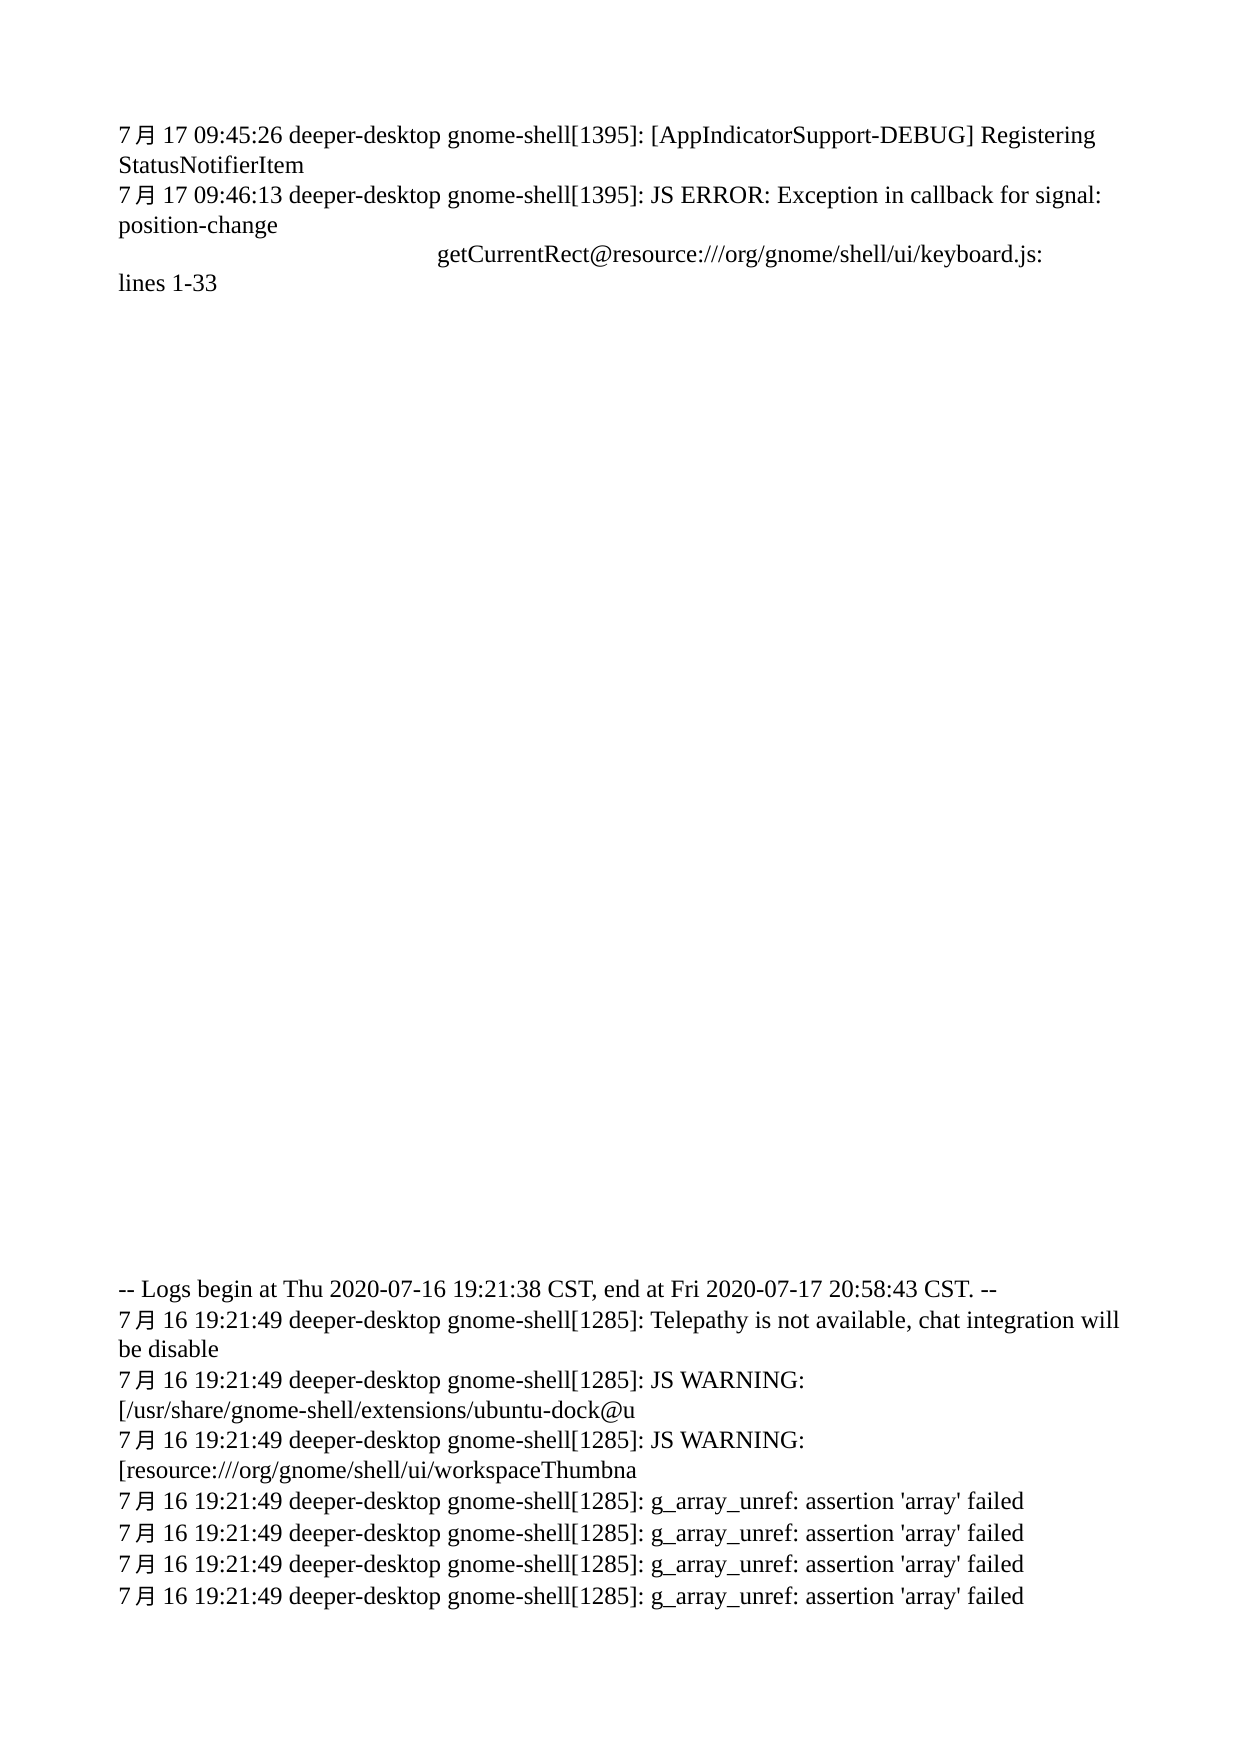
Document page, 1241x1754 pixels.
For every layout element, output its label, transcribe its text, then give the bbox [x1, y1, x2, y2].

text 7月 16 19:21:49 deeper-desktop gnome-shell[1285]: Telepathy is not available, chat integration will be disable [118, 1303, 1122, 1363]
text 7月 17 09:45:26 deeper-desktop gnome-shell[1395]: [AppIndicatorSupport-DEBUG] Registering StatusNotifierItem [118, 118, 1122, 178]
text lines 1-33 [118, 268, 1122, 296]
text 7月 17 09:46:13 deeper-desktop gnome-shell[1395]: JS ERROR: Exception in callback for signal: position-change [118, 178, 1122, 239]
text 7月 16 19:21:49 deeper-desktop gnome-shell[1285]: JS WARNING: [resource:///org/gnome/shell/ui/workspaceThumbna [118, 1423, 1122, 1484]
text 7月 16 19:21:49 deeper-desktop gnome-shell[1285]: g_array_unref: assertion 'array' failed [118, 1547, 1122, 1579]
text 7月 16 19:21:49 deeper-desktop gnome-shell[1285]: g_array_unref: assertion 'array' failed [118, 1516, 1122, 1547]
text getCurrentRect@resource:///org/gnome/shell/ui/keyboard.js: [118, 239, 1122, 268]
text 7月 16 19:21:49 deeper-desktop gnome-shell[1285]: g_array_unref: assertion 'array' failed [118, 1484, 1122, 1516]
text 7月 16 19:21:49 deeper-desktop gnome-shell[1285]: g_array_unref: assertion 'array' failed [118, 1579, 1122, 1611]
text 7月 16 19:21:49 deeper-desktop gnome-shell[1285]: JS WARNING: [/usr/share/gnome-shell/extensions/ubuntu-dock@u [118, 1363, 1122, 1423]
text -- Logs begin at Thu 2020-07-16 19:21:38 CST, end at Fri 2020-07-17 20:58:43 CST. -- [118, 1274, 1122, 1303]
